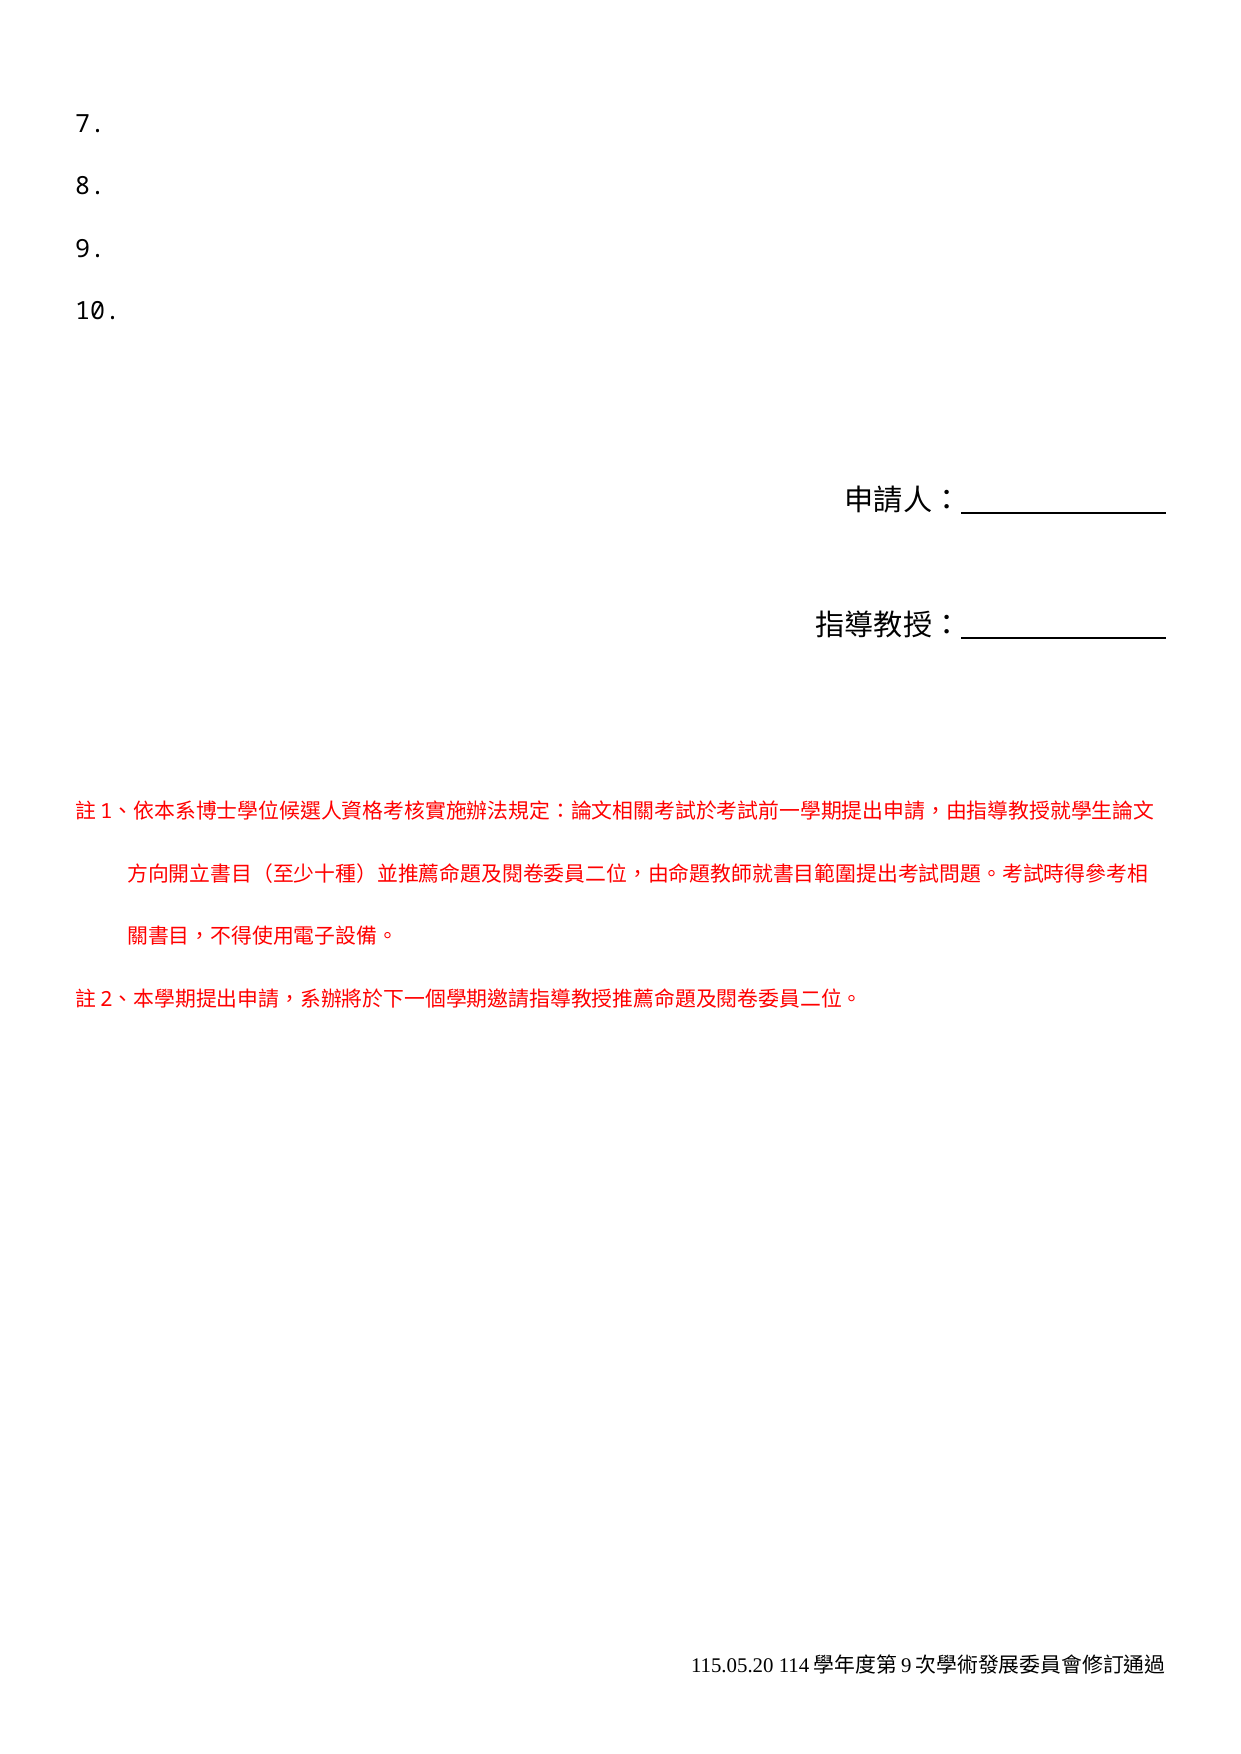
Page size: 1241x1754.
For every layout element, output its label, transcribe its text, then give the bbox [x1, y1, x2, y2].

text 10. [75, 268, 1165, 331]
text 8. [75, 143, 1165, 206]
text 指導教授： [75, 581, 1165, 643]
text 7. [75, 81, 1165, 143]
text 申請人： [75, 456, 1165, 581]
text 9. [75, 206, 1165, 268]
text 註1、依本系博士學位候選人資格考核實施辦法規定：論文相關考試於考試前一學期提出申請，由指導教授就學生論文方向開立書目（至少十種）並推薦命題及閱卷委員二位，由命題教師就書目範圍提出考試問題。考試時得參考相關書目，不得使用電子設備。 [75, 768, 1165, 956]
text 註2、本學期提出申請，系辦將於下一個學期邀請指導教授推薦命題及閱卷委員二位。 [75, 956, 1165, 1018]
